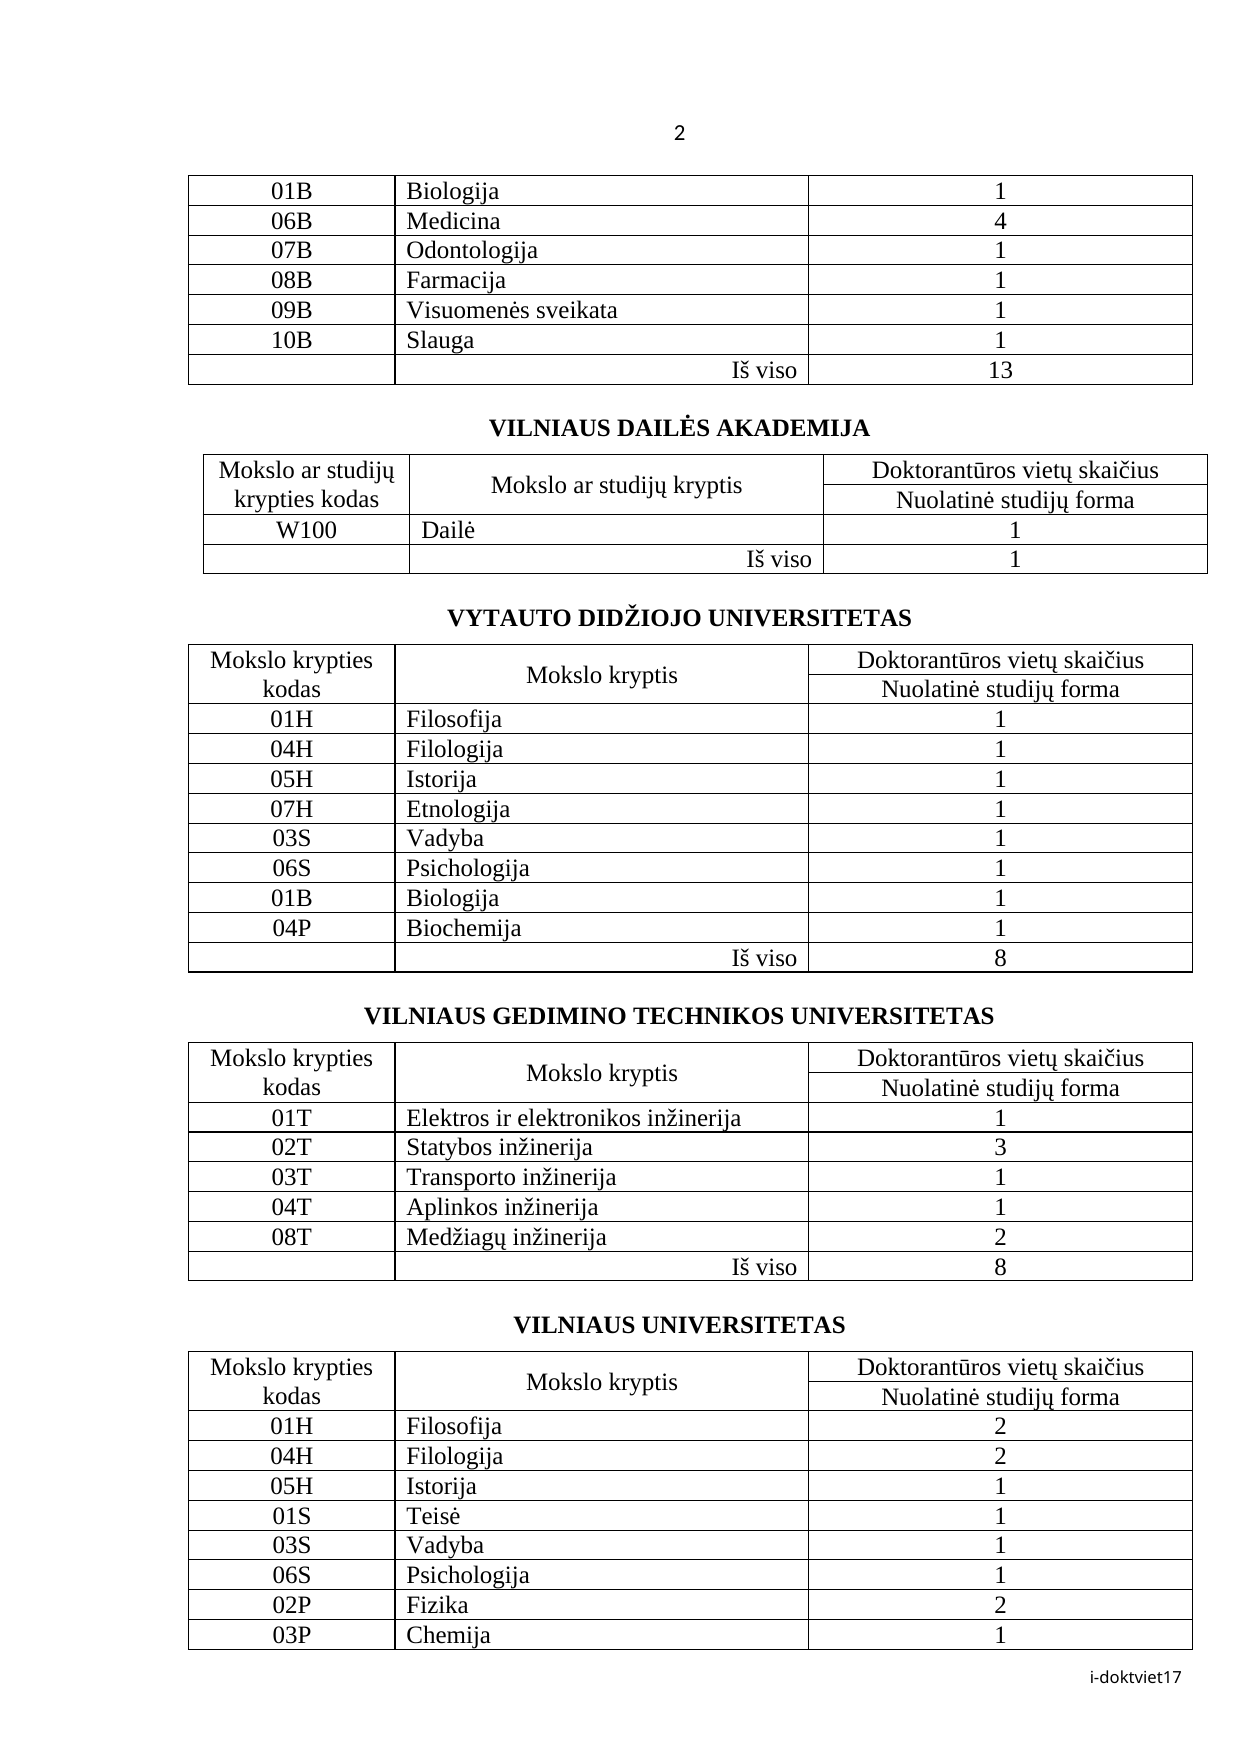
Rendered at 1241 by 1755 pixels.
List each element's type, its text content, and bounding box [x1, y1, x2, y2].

table_cell Filosofija [396, 1411, 808, 1440]
table_cell 07B [189, 236, 394, 264]
table_cell 1 [809, 883, 1192, 912]
table_cell 1 [809, 1501, 1192, 1529]
table_cell 1 [809, 1620, 1192, 1649]
table_cell Biochemija [396, 913, 808, 942]
table_cell 05H [189, 764, 394, 793]
table_cell Chemija [396, 1620, 808, 1649]
table_cell [189, 1252, 394, 1280]
table_cell [189, 943, 394, 971]
table_cell 4 [809, 206, 1192, 234]
table_header Mokslo ar studijų kryptis [410, 455, 823, 514]
table_cell 06S [189, 853, 394, 882]
table_cell Vadyba [396, 824, 808, 852]
table_cell 07H [189, 794, 394, 822]
table_cell Biologija [396, 176, 808, 205]
table_cell Slauga [396, 325, 808, 354]
table_cell 1 [809, 265, 1192, 294]
table_cell 04H [189, 734, 394, 763]
table_cell 05H [189, 1471, 394, 1500]
table_cell 1 [809, 704, 1192, 733]
table_cell Teisė [396, 1501, 808, 1529]
table_cell 1 [809, 1103, 1192, 1131]
table_header Mokslo kryptis [396, 1352, 808, 1410]
table_cell 03P [189, 1620, 394, 1649]
table_cell 8 [809, 943, 1192, 971]
table_cell Filosofija [396, 704, 808, 733]
table_cell 1 [809, 176, 1192, 205]
table_cell 09B [189, 295, 394, 324]
table_cell 1 [809, 1531, 1192, 1559]
table_cell 13 [809, 355, 1192, 383]
table_cell Iš viso [396, 355, 808, 383]
table_cell 1 [809, 325, 1192, 354]
table_cell 1 [809, 1192, 1192, 1221]
table_cell Etnologija [396, 794, 808, 822]
table_cell Visuomenės sveikata [396, 295, 808, 324]
table_cell Statybos inžinerija [396, 1133, 808, 1161]
table_cell 02P [189, 1590, 394, 1619]
table_cell 8 [809, 1252, 1192, 1280]
table_cell 03S [189, 824, 394, 852]
table_cell W100 [204, 515, 409, 543]
table_header Mokslo ar studijų krypties kodas [204, 455, 409, 514]
table_cell 03S [189, 1531, 394, 1559]
table_cell Iš viso [396, 1252, 808, 1280]
table_cell Psichologija [396, 1560, 808, 1589]
table_cell 01B [189, 176, 394, 205]
table_cell Farmacija [396, 265, 808, 294]
table_cell Aplinkos inžinerija [396, 1192, 808, 1221]
table_header Doktorantūros vietų skaičius [809, 645, 1192, 673]
table_cell Filologija [396, 734, 808, 763]
table_cell 1 [809, 236, 1192, 264]
table_cell 1 [809, 1162, 1192, 1191]
table_cell 08T [189, 1222, 394, 1251]
table_header Doktorantūros vietų skaičius [809, 1352, 1192, 1381]
table_cell 01S [189, 1501, 394, 1529]
table_cell 1 [824, 545, 1207, 573]
table_cell Istorija [396, 1471, 808, 1500]
table_cell 04H [189, 1441, 394, 1470]
table_cell Fizika [396, 1590, 808, 1619]
table_header Mokslo krypties kodas [189, 1043, 394, 1102]
table_cell Istorija [396, 764, 808, 793]
text VILNIAUS GEDIMINO TECHNIKOS UNIVERSITETAS [177, 1001, 1182, 1030]
table_cell 1 [809, 295, 1192, 324]
table_header Mokslo kryptis [396, 1043, 808, 1102]
table_cell 02T [189, 1133, 394, 1161]
table_cell 04T [189, 1192, 394, 1221]
table_cell 1 [809, 853, 1192, 882]
table_cell 06S [189, 1560, 394, 1589]
table_cell Nuolatinė studijų forma [809, 675, 1192, 703]
table_cell 2 [809, 1590, 1192, 1619]
table_cell Odontologija [396, 236, 808, 264]
table_cell [204, 545, 409, 573]
table_cell 03T [189, 1162, 394, 1191]
table_cell 1 [809, 824, 1192, 852]
table_cell [189, 355, 394, 383]
table_cell 01H [189, 704, 394, 733]
table_header Mokslo krypties kodas [189, 1352, 394, 1410]
table_cell 08B [189, 265, 394, 294]
table_cell Transporto inžinerija [396, 1162, 808, 1191]
table_cell Vadyba [396, 1531, 808, 1559]
text VYTAUTO DIDŽIOJO UNIVERSITETAS [177, 603, 1182, 632]
table_cell Nuolatinė studijų forma [824, 485, 1207, 514]
table_cell Dailė [410, 515, 823, 543]
table_cell Filologija [396, 1441, 808, 1470]
table_cell 1 [809, 734, 1192, 763]
table_cell 2 [809, 1411, 1192, 1440]
table_cell 04P [189, 913, 394, 942]
table_cell 06B [189, 206, 394, 234]
table_cell 1 [809, 913, 1192, 942]
table_cell 1 [809, 764, 1192, 793]
text VILNIAUS DAILĖS AKADEMIJA [177, 413, 1182, 442]
table_cell Medžiagų inžinerija [396, 1222, 808, 1251]
table_cell 01T [189, 1103, 394, 1131]
table_cell 2 [809, 1222, 1192, 1251]
table_cell 1 [824, 515, 1207, 543]
table_cell Biologija [396, 883, 808, 912]
table_header Mokslo kryptis [396, 645, 808, 703]
table_cell Iš viso [410, 545, 823, 573]
table_cell 10B [189, 325, 394, 354]
table_cell 3 [809, 1133, 1192, 1161]
table_cell Nuolatinė studijų forma [809, 1382, 1192, 1410]
table_cell Elektros ir elektronikos inžinerija [396, 1103, 808, 1131]
table_cell Medicina [396, 206, 808, 234]
table_cell 1 [809, 1560, 1192, 1589]
table_cell 1 [809, 1471, 1192, 1500]
table_header Doktorantūros vietų skaičius [824, 455, 1207, 484]
table_cell 01H [189, 1411, 394, 1440]
table_header Mokslo krypties kodas [189, 645, 394, 703]
table_cell 2 [809, 1441, 1192, 1470]
table_cell Iš viso [396, 943, 808, 971]
table_header Doktorantūros vietų skaičius [809, 1043, 1192, 1072]
text VILNIAUS UNIVERSITETAS [177, 1310, 1182, 1339]
table_cell 01B [189, 883, 394, 912]
table_cell Psichologija [396, 853, 808, 882]
table_cell Nuolatinė studijų forma [809, 1073, 1192, 1102]
table_cell 1 [809, 794, 1192, 822]
